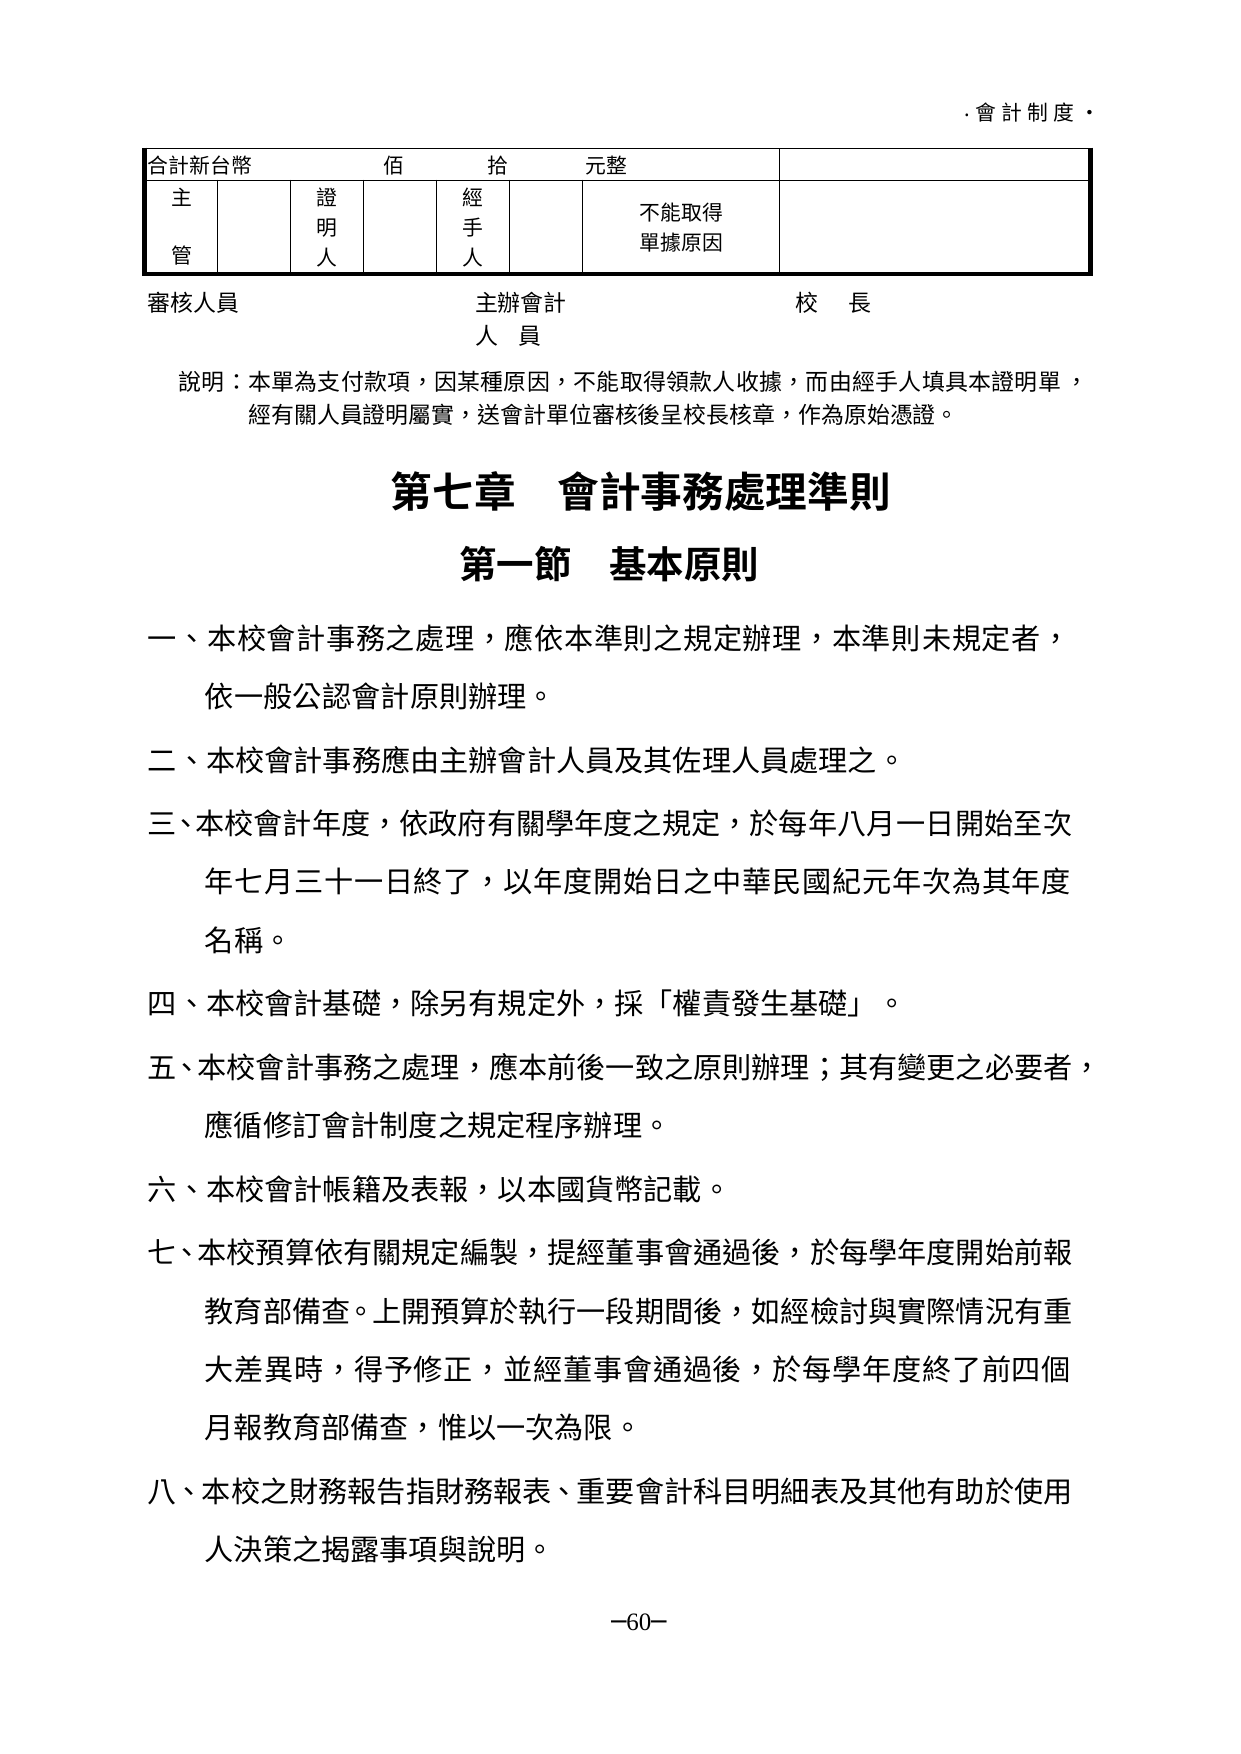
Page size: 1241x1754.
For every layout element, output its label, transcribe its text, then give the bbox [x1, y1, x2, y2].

table_cell 校 長 [586, 276, 1000, 351]
text 二、本校會計事務應由主辦會計人員及其佐理人員處理之。 [148, 724, 1072, 783]
text 三、本校會計年度，依政府有關學年度之規定，於每年八月一日開始至次年七月三十一日終了，以年度開始日之中華民國紀元年次為其年度名稱。 [148, 788, 1072, 963]
text 五、本校會計事務之處理，應本前後一致之原則辦理；其有變更之必要者，應循修訂會計制度之規定程序辦理。 [148, 1032, 1072, 1148]
text 一、本校會計事務之處理，應依本準則之規定辦理，本準則未規定者，依一般公認會計原則辦理。 [148, 602, 1072, 719]
table_cell 元整 [582, 149, 779, 179]
table_cell [510, 181, 582, 272]
text 第七章 會計事務處理準則 [210, 459, 1071, 519]
table_cell [282, 149, 381, 179]
table_cell 佰 [381, 149, 485, 179]
table_cell 拾 [485, 149, 582, 179]
table_cell 審核人員 [145, 276, 372, 351]
text 六、本校會計帳籍及表報，以本國貨幣記載。 [148, 1153, 1072, 1212]
table_cell 合計新台幣 [147, 149, 282, 179]
table_cell [780, 149, 1088, 179]
table_cell [364, 181, 436, 272]
table_cell 證 明 人 [291, 181, 363, 272]
text 七、本校預算依有關規定編製，提經董事會通過後，於每學年度開始前報教育部備查。上開預算於執行一段期間後，如經檢討與實際情況有重大差異時，得予修正，並經董事會通過後，於每學年度終了前四個月報教育部備查，惟以一次為限。 [148, 1217, 1072, 1450]
text 八、本校之財務報告指財務報表、重要會計科目明細表及其他有助於使用人決策之揭露事項與說明。 [148, 1456, 1072, 1572]
table_cell [1000, 276, 1090, 351]
table_cell 不能取得 單據原因 [583, 181, 779, 272]
text 四、本校會計基礎，除另有規定外，採「權責發生基礎」。 [148, 968, 1072, 1026]
text 第一節 基本原則 [148, 532, 1070, 590]
table_cell 主 管 [147, 181, 217, 272]
text 說明：本單為支付款項，因某種原因，不能取得領款人收據，而由經手人填具本證明單，經有關人員證明屬實，送會計單位審核後呈校長核章，作為原始憑證。 [178, 364, 1065, 430]
table_cell 主辦會計人 員 [372, 276, 586, 351]
table_cell [780, 181, 1088, 272]
table_cell 經 手 人 [437, 181, 509, 272]
table_cell [218, 181, 290, 272]
